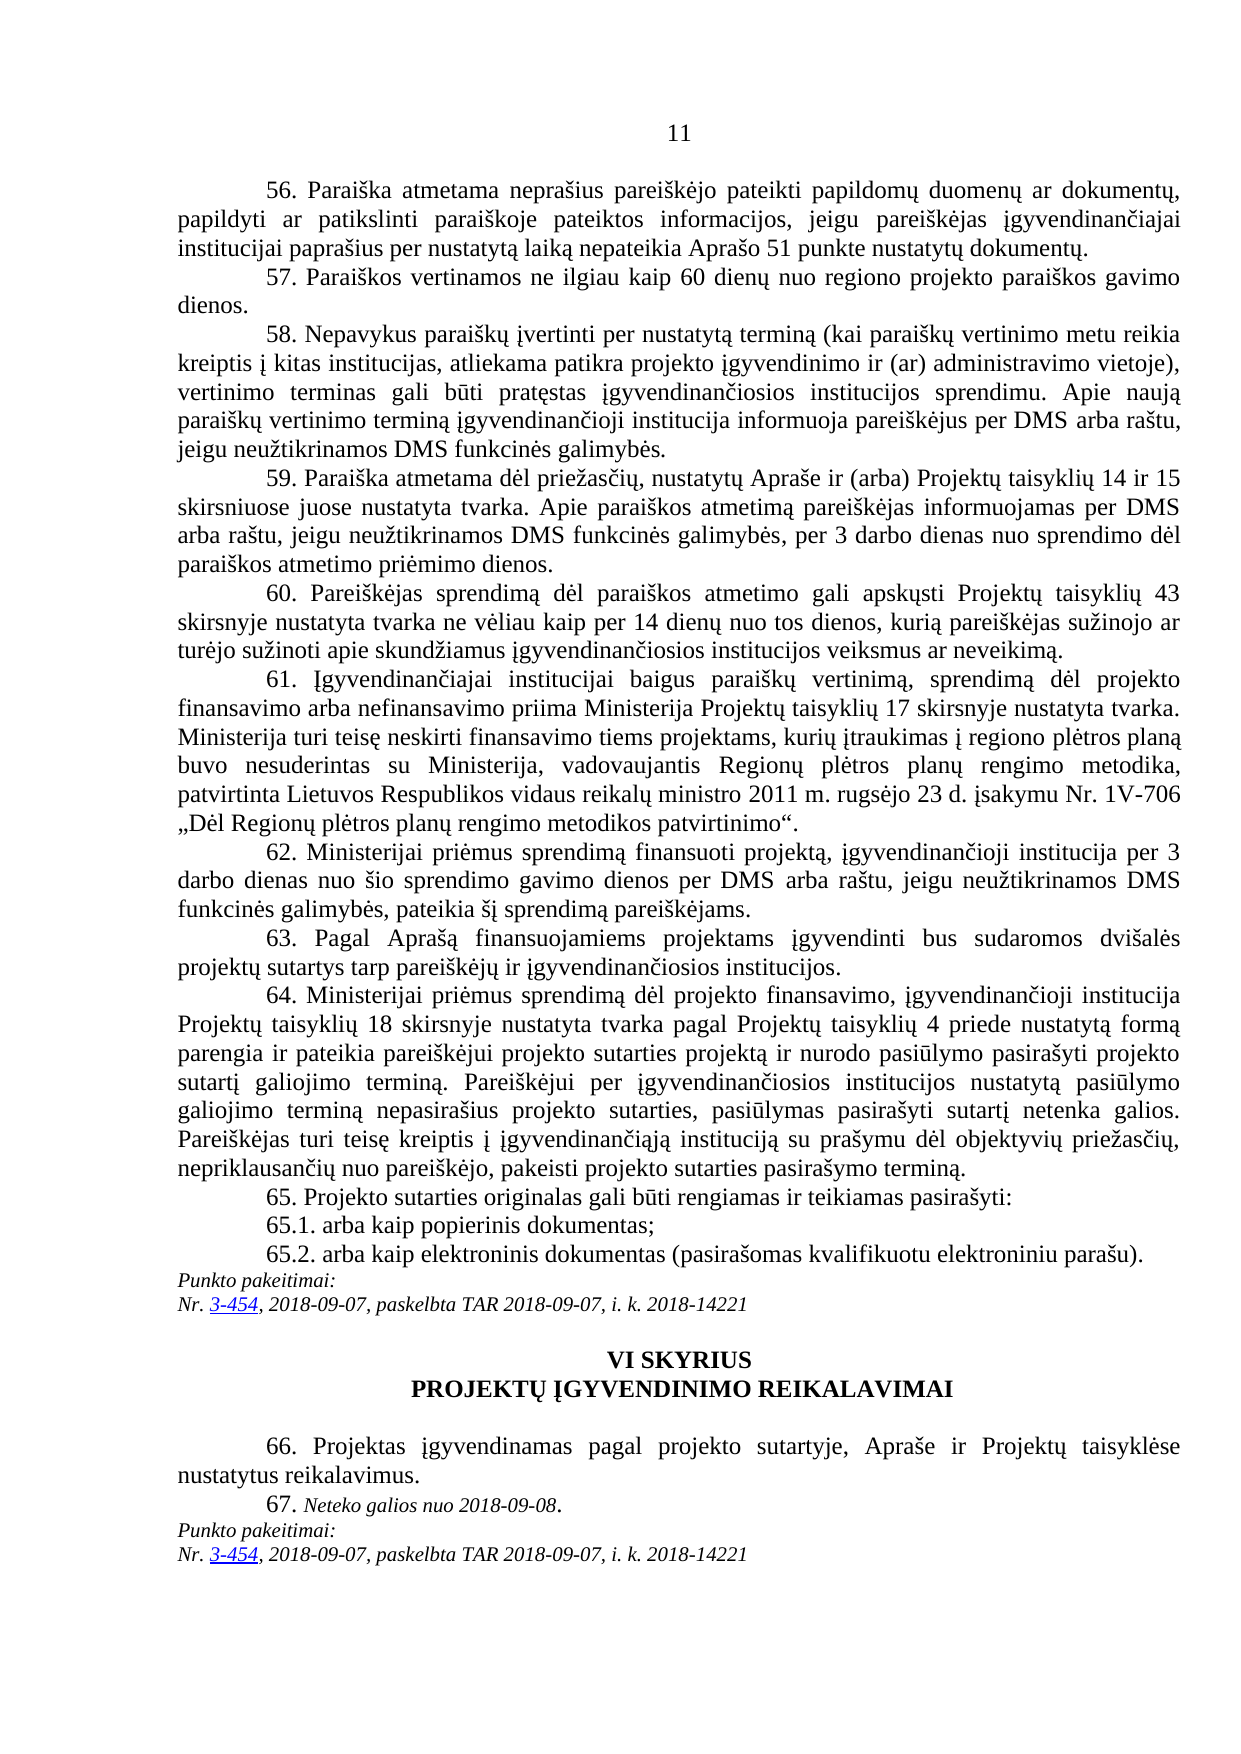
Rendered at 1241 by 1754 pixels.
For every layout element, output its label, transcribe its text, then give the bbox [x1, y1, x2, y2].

text Punkto pakeitimai: [177, 1268, 1181, 1292]
text 56. Paraiška atmetama neprašius pareiškėjo pateikti papildomų duomenų ar dokumentų, papildyti ar patikslinti paraiškoje pateiktos informacijos, jeigu pareiškėjas įgyvendinančiajai institucijai paprašius per nustatytą laiką nepateikia Aprašo 51 punkte nustatytų dokumentų. [177, 176, 1181, 262]
text VI SKYRIUS [177, 1345, 1181, 1374]
text 57. Paraiškos vertinamos ne ilgiau kaip 60 dienų nuo regiono projekto paraiškos gavimo dienos. [177, 262, 1181, 319]
text 66. Projektas įgyvendinamas pagal projekto sutartyje, Apraše ir Projektų taisyklėse nustatytus reikalavimus. [177, 1431, 1181, 1489]
text 64. Ministerijai priėmus sprendimą dėl projekto finansavimo, įgyvendinančioji institucija Projektų taisyklių 18 skirsnyje nustatyta tvarka pagal Projektų taisyklių 4 priede nustatytą formą parengia ir pateikia pareiškėjui projekto sutarties projektą ir nurodo pasiūlymo pasirašyti projekto sutartį galiojimo terminą. Pareiškėjui per įgyvendinančiosios institucijos nustatytą pasiūlymo galiojimo terminą nepasirašius projekto sutarties, pasiūlymas pasirašyti sutartį netenka galios. Pareiškėjas turi teisę kreiptis į įgyvendinančiąją instituciją su prašymu dėl objektyvių priežasčių, nepriklausančių nuo pareiškėjo, pakeisti projekto sutarties pasirašymo terminą. [177, 981, 1181, 1182]
text 65.2. arba kaip elektroninis dokumentas (pasirašomas kvalifikuotu elektroniniu parašu). [177, 1239, 1181, 1268]
text 61. Įgyvendinančiajai institucijai baigus paraiškų vertinimą, sprendimą dėl projekto finansavimo arba nefinansavimo priima Ministerija Projektų taisyklių 17 skirsnyje nustatyta tvarka. Ministerija turi teisę neskirti finansavimo tiems projektams, kurių įtraukimas į regiono plėtros planą buvo nesuderintas su Ministerija, vadovaujantis Regionų plėtros planų rengimo metodika, patvirtinta Lietuvos Respublikos vidaus reikalų ministro 2011 m. rugsėjo 23 d. įsakymu Nr. 1V-706 „Dėl Regionų plėtros planų rengimo metodikos patvirtinimo“. [177, 664, 1181, 837]
text 62. Ministerijai priėmus sprendimą finansuoti projektą, įgyvendinančioji institucija per 3 darbo dienas nuo šio sprendimo gavimo dienos per DMS arba raštu, jeigu neužtikrinamos DMS funkcinės galimybės, pateikia šį sprendimą pareiškėjams. [177, 837, 1181, 923]
text Punkto pakeitimai: [177, 1517, 1181, 1542]
text 60. Pareiškėjas sprendimą dėl paraiškos atmetimo gali apskųsti Projektų taisyklių 43 skirsnyje nustatyta tvarka ne vėliau kaip per 14 dienų nuo tos dienos, kurią pareiškėjas sužinojo ar turėjo sužinoti apie skundžiamus įgyvendinančiosios institucijos veiksmus ar neveikimą. [177, 578, 1181, 664]
text 65.1. arba kaip popierinis dokumentas; [177, 1211, 1181, 1239]
text 65. Projekto sutarties originalas gali būti rengiamas ir teikiamas pasirašyti: [177, 1182, 1181, 1211]
text 63. Pagal Aprašą finansuojamiems projektams įgyvendinti bus sudaromos dvišalės projektų sutartys tarp pareiškėjų ir įgyvendinančiosios institucijos. [177, 923, 1181, 981]
text Nr. 3-454, 2018-09-07, paskelbta TAR 2018-09-07, i. k. 2018-14221 [177, 1292, 1181, 1316]
text PROJEKTŲ ĮGYVENDINIMO REIKALAVIMAI [177, 1374, 1181, 1402]
text 67. Neteko galios nuo 2018-09-08. [177, 1489, 1181, 1517]
text Nr. 3-454, 2018-09-07, paskelbta TAR 2018-09-07, i. k. 2018-14221 [177, 1542, 1181, 1566]
text 59. Paraiška atmetama dėl priežasčių, nustatytų Apraše ir (arba) Projektų taisyklių 14 ir 15 skirsniuose juose nustatyta tvarka. Apie paraiškos atmetimą pareiškėjas informuojamas per DMS arba raštu, jeigu neužtikrinamos DMS funkcinės galimybės, per 3 darbo dienas nuo sprendimo dėl paraiškos atmetimo priėmimo dienos. [177, 463, 1181, 578]
text 58. Nepavykus paraiškų įvertinti per nustatytą terminą (kai paraiškų vertinimo metu reikia kreiptis į kitas institucijas, atliekama patikra projekto įgyvendinimo ir (ar) administravimo vietoje), vertinimo terminas gali būti pratęstas įgyvendinančiosios institucijos sprendimu. Apie naują paraiškų vertinimo terminą įgyvendinančioji institucija informuoja pareiškėjus per DMS arba raštu, jeigu neužtikrinamos DMS funkcinės galimybės. [177, 319, 1181, 463]
